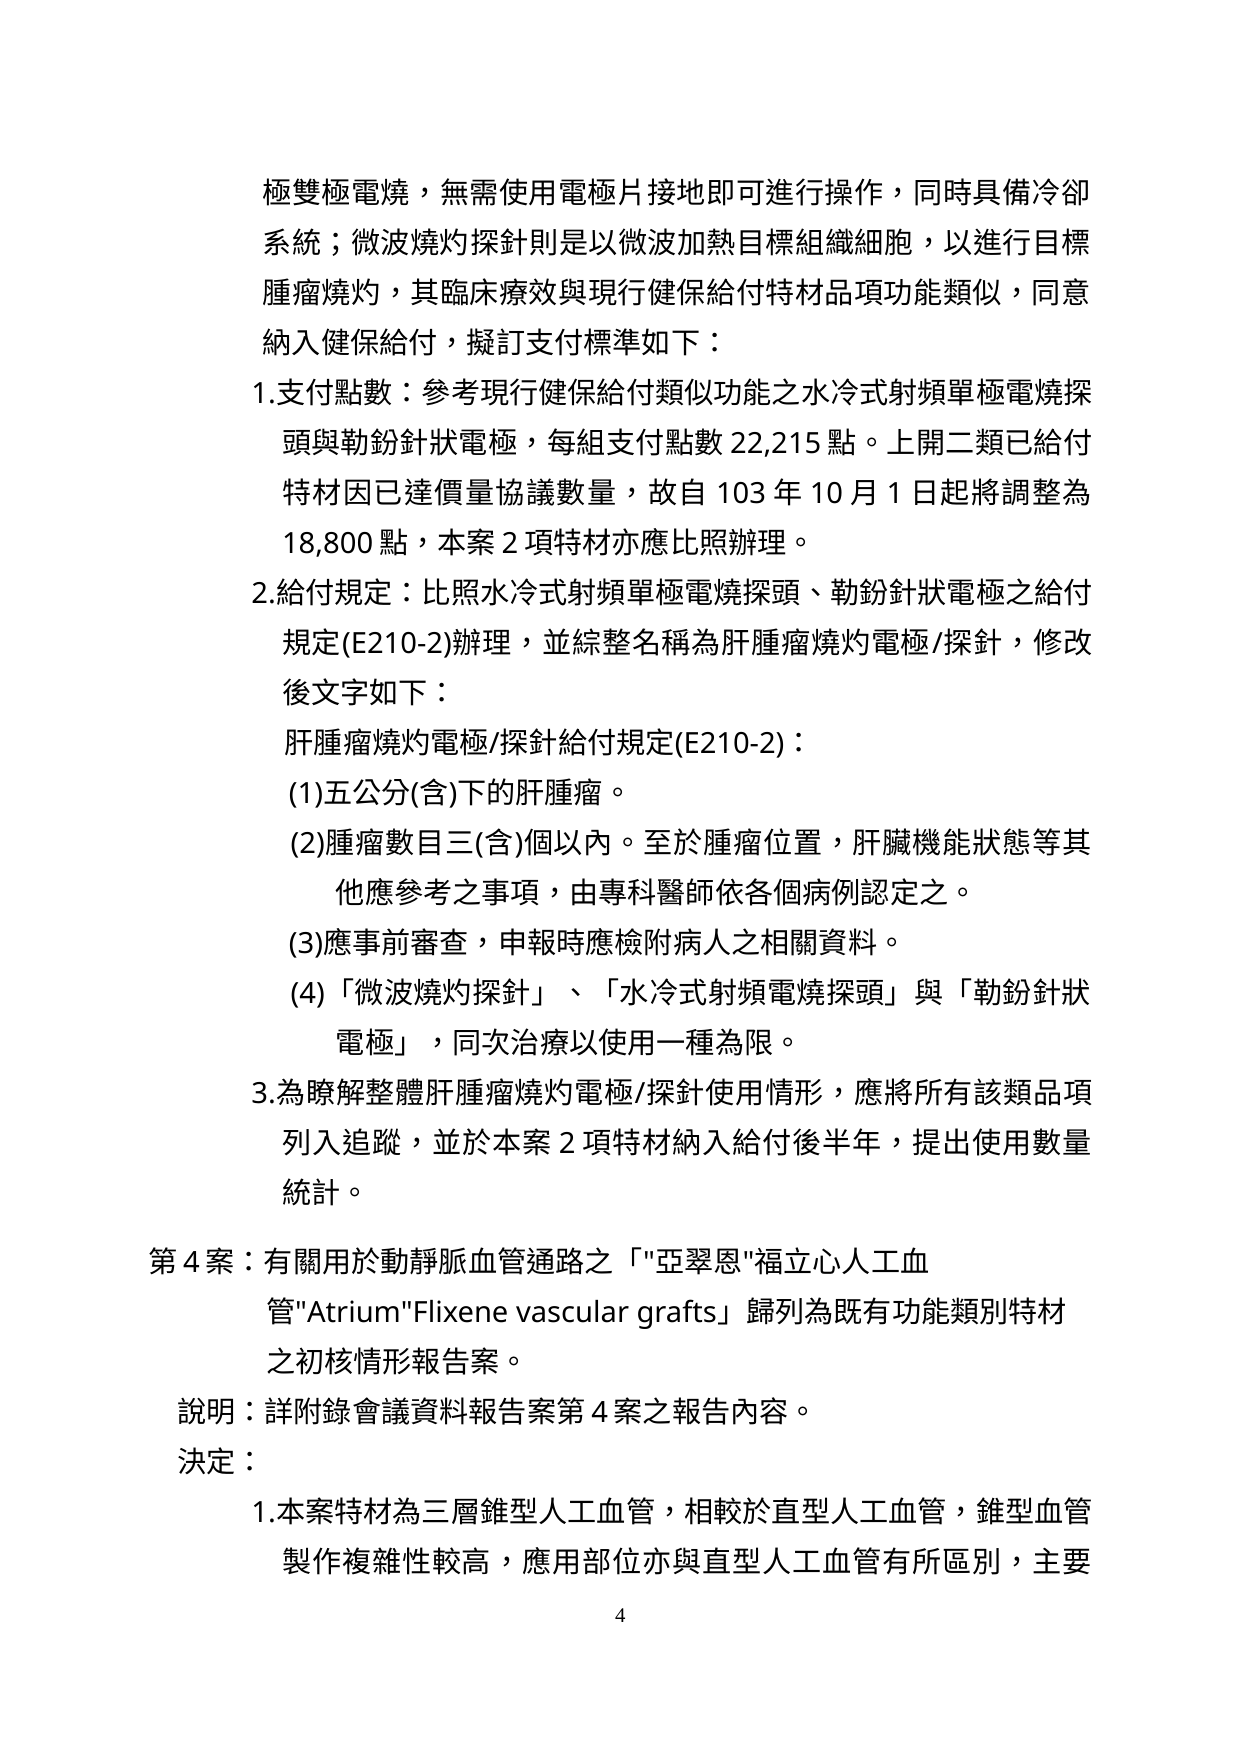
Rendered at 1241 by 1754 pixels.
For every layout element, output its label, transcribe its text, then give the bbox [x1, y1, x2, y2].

text 3.為瞭解整體肝腫瘤燒灼電極/探針使用情形，應將所有該類品項列入追蹤，並於本案2項特材納入給付後半年，提出使用數量統計。 [251, 1063, 1092, 1213]
text (4)「微波燒灼探針」、「水冷式射頻電燒探頭」與「勒鈖針狀電極」，同次治療以使用一種為限。 [290, 963, 1092, 1063]
text 1.支付點數：參考現行健保給付類似功能之水冷式射頻單極電燒探頭與勒鈖針狀電極，每組支付點數22,215點。上開二類已給付特材因已達價量協議數量，故自103年10月1日起將調整為18,800點，本案2項特材亦應比照辦理。 [251, 363, 1092, 563]
text (3)應事前審查，申報時應檢附病人之相關資料。 [289, 913, 1092, 963]
text 第4案：有關用於動靜脈血管通路之「"亞翠恩"福立心人工血管"Atrium"Flixene vascular grafts」歸列為既有功能類別特材之初核情形報告案。 [148, 1232, 1092, 1382]
text 說明：詳附錄會議資料報告案第4案之報告內容。 [148, 1382, 1092, 1432]
text (2)腫瘤數目三(含)個以內。至於腫瘤位置，肝臟機能狀態等其他應參考之事項，由專科醫師依各個病例認定之。 [290, 813, 1092, 913]
text (1)五公分(含)下的肝腫瘤。 [289, 763, 1092, 813]
text 2.給付規定：比照水冷式射頻單極電燒探頭、勒鈖針狀電極之給付規定(E210-2)辦理，並綜整名稱為肝腫瘤燒灼電極/探針，修改後文字如下： [251, 563, 1092, 713]
text 1.本案特材為三層錐型人工血管，相較於直型人工血管，錐型血管製作複雜性較高，應用部位亦與直型人工血管有所區別，主要應用於為準備進行血液透析施作動靜脈人工血管通路，故參考品項應由健保已給付三層直型人工血管改為二層錐型人工血管。 [251, 1482, 1092, 1582]
text 極雙極電燒，無需使用電極片接地即可進行操作，同時具備冷卻系統；微波燒灼探針則是以微波加熱目標組織細胞，以進行目標腫瘤燒灼，其臨床療效與現行健保給付特材品項功能類似，同意納入健保給付，擬訂支付標準如下： [173, 163, 1092, 363]
text 肝腫瘤燒灼電極/探針給付規定(E210-2)： [282, 713, 1092, 763]
text 決定： [148, 1432, 1092, 1482]
